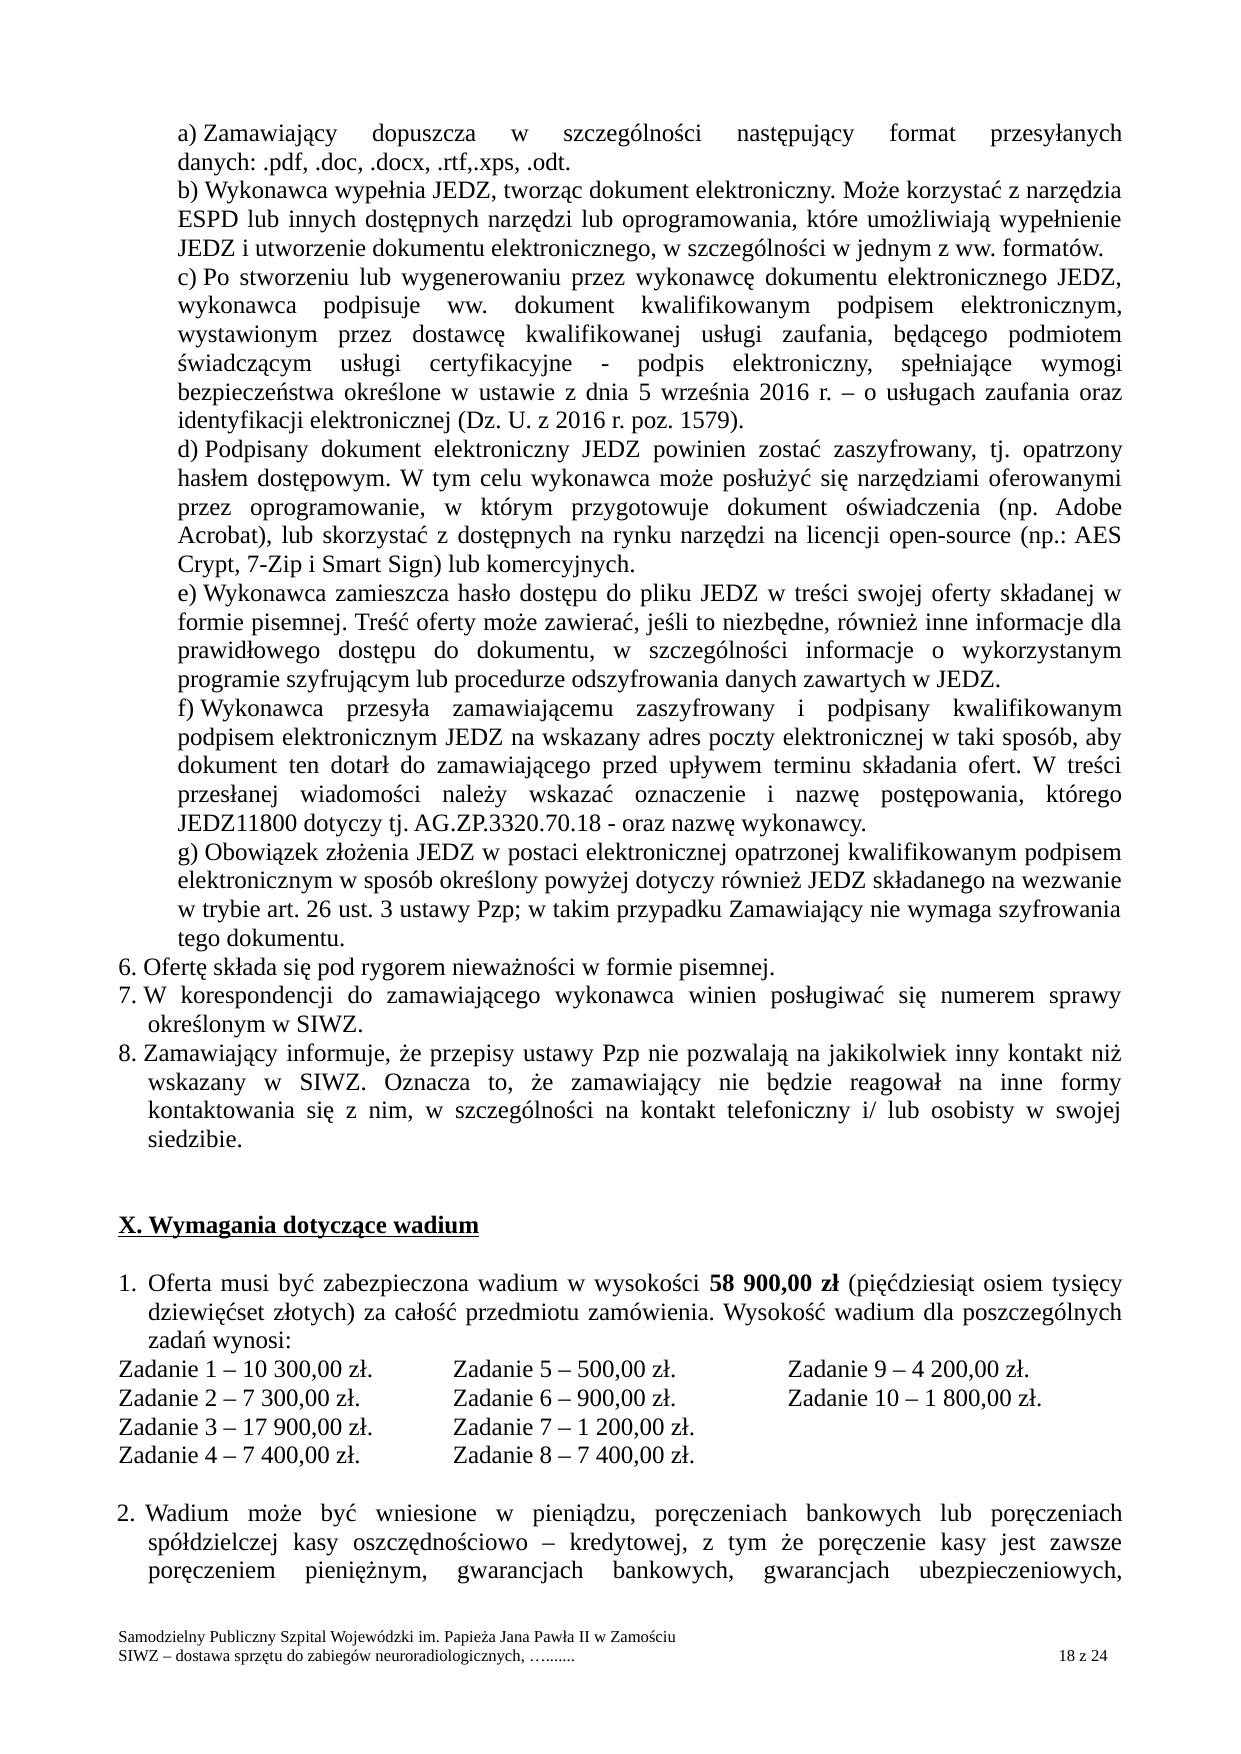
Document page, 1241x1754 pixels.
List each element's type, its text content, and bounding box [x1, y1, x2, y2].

list Zamawiający informuje, że przepisy ustawy Pzp nie pozwalają na jakikolwiek inny kontakt niż wskazany w SIWZ. Oznacza to, że zamawiający nie będzie reagował na inne formy kontaktowania się z nim, w szczególności na kontakt telefoniczny i/ lub osobisty w swojej siedzibie. [118, 1038, 1123, 1153]
table_cell Zadanie 4 – 7 400,00 zł. [118, 1441, 453, 1469]
table_cell Zadanie 3 – 17 900,00 zł. [118, 1412, 453, 1441]
list Oferta musi być zabezpieczona wadium w wysokości 58 900,00 zł (pięćdziesiąt osiem tysięcy dziewięćset złotych) za całość przedmiotu zamówienia. Wysokość wadium dla poszczególnych zadań wynosi: [118, 1268, 1123, 1354]
table_cell [788, 1441, 1122, 1469]
table_cell Zadanie 7 – 1 200,00 zł. [453, 1412, 787, 1441]
table_cell [788, 1412, 1122, 1441]
list Obowiązek złożenia JEDZ w postaci elektronicznej opatrzonej kwalifikowanym podpisem elektronicznym w sposób określony powyżej dotyczy również JEDZ składanego na wezwanie w trybie art. 26 ust. 3 ustawy Pzp; w takim przypadku Zamawiający nie wymaga szyfrowania tego dokumentu. [177, 837, 1123, 952]
list Po stworzeniu lub wygenerowaniu przez wykonawcę dokumentu elektronicznego JEDZ, wykonawca podpisuje ww. dokument kwalifikowanym podpisem elektronicznym, wystawionym przez dostawcę kwalifikowanej usługi zaufania, będącego podmiotem świadczącym usługi certyfikacyjne - podpis elektroniczny, spełniające wymogi bezpieczeństwa określone w ustawie z dnia 5 września 2016 r. – o usługach zaufania oraz identyfikacji elektronicznej (Dz. U. z 2016 r. poz. 1579). [177, 262, 1123, 434]
list Ofertę składa się pod rygorem nieważności w formie pisemnej. [118, 952, 1123, 981]
list Wykonawca wypełnia JEDZ, tworząc dokument elektroniczny. Może korzystać z narzędzia ESPD lub innych dostępnych narzędzi lub oprogramowania, które umożliwiają wypełnienie JEDZ i utworzenie dokumentu elektronicznego, w szczególności w jednym z ww. formatów. [177, 176, 1123, 262]
text X. Wymagania dotyczące wadium [118, 1211, 1123, 1239]
table_header Zadanie 1 – 10 300,00 zł. [118, 1354, 453, 1383]
table_cell Zadanie 10 – 1 800,00 zł. [788, 1383, 1122, 1412]
list Wykonawca zamieszcza hasło dostępu do pliku JEDZ w treści swojej oferty składanej w formie pisemnej. Treść oferty może zawierać, jeśli to niezbędne, również inne informacje dla prawidłowego dostępu do dokumentu, w szczególności informacje o wykorzystanym programie szyfrującym lub procedurze odszyfrowania danych zawartych w JEDZ. [177, 578, 1123, 693]
table_header Zadanie 9 – 4 200,00 zł. [788, 1354, 1122, 1383]
table_header Zadanie 5 – 500,00 zł. [453, 1354, 787, 1383]
table_cell Zadanie 2 – 7 300,00 zł. [118, 1383, 453, 1412]
list Wykonawca przesyła zamawiającemu zaszyfrowany i podpisany kwalifikowanym podpisem elektronicznym JEDZ na wskazany adres poczty elektronicznej w taki sposób, aby dokument ten dotarł do zamawiającego przed upływem terminu składania ofert. W treści przesłanej wiadomości należy wskazać oznaczenie i nazwę postępowania, którego JEDZ11800 dotyczy tj. AG.ZP.3320.70.18 - oraz nazwę wykonawcy. [177, 693, 1123, 837]
list W korespondencji do zamawiającego wykonawca winien posługiwać się numerem sprawy określonym w SIWZ. [118, 981, 1123, 1038]
list Zamawiający dopuszcza w szczególności następujący format przesyłanych danych: .pdf, .doc, .docx, .rtf,.xps, .odt. [177, 118, 1123, 176]
list Wadium może być wniesione w pieniądzu, poręczeniach bankowych lub poręczeniach spółdzielczej kasy oszczędnościowo – kredytowej, z tym że poręczenie kasy jest zawsze poręczeniem pieniężnym, gwarancjach bankowych, gwarancjach ubezpieczeniowych, [117, 1498, 1123, 1584]
list Podpisany dokument elektroniczny JEDZ powinien zostać zaszyfrowany, tj. opatrzony hasłem dostępowym. W tym celu wykonawca może posłużyć się narzędziami oferowanymi przez oprogramowanie, w którym przygotowuje dokument oświadczenia (np. Adobe Acrobat), lub skorzystać z dostępnych na rynku narzędzi na licencji open-source (np.: AES Crypt, 7-Zip i Smart Sign) lub komercyjnych. [177, 434, 1123, 578]
table_cell Zadanie 6 – 900,00 zł. [453, 1383, 787, 1412]
table_cell Zadanie 8 – 7 400,00 zł. [453, 1441, 787, 1469]
